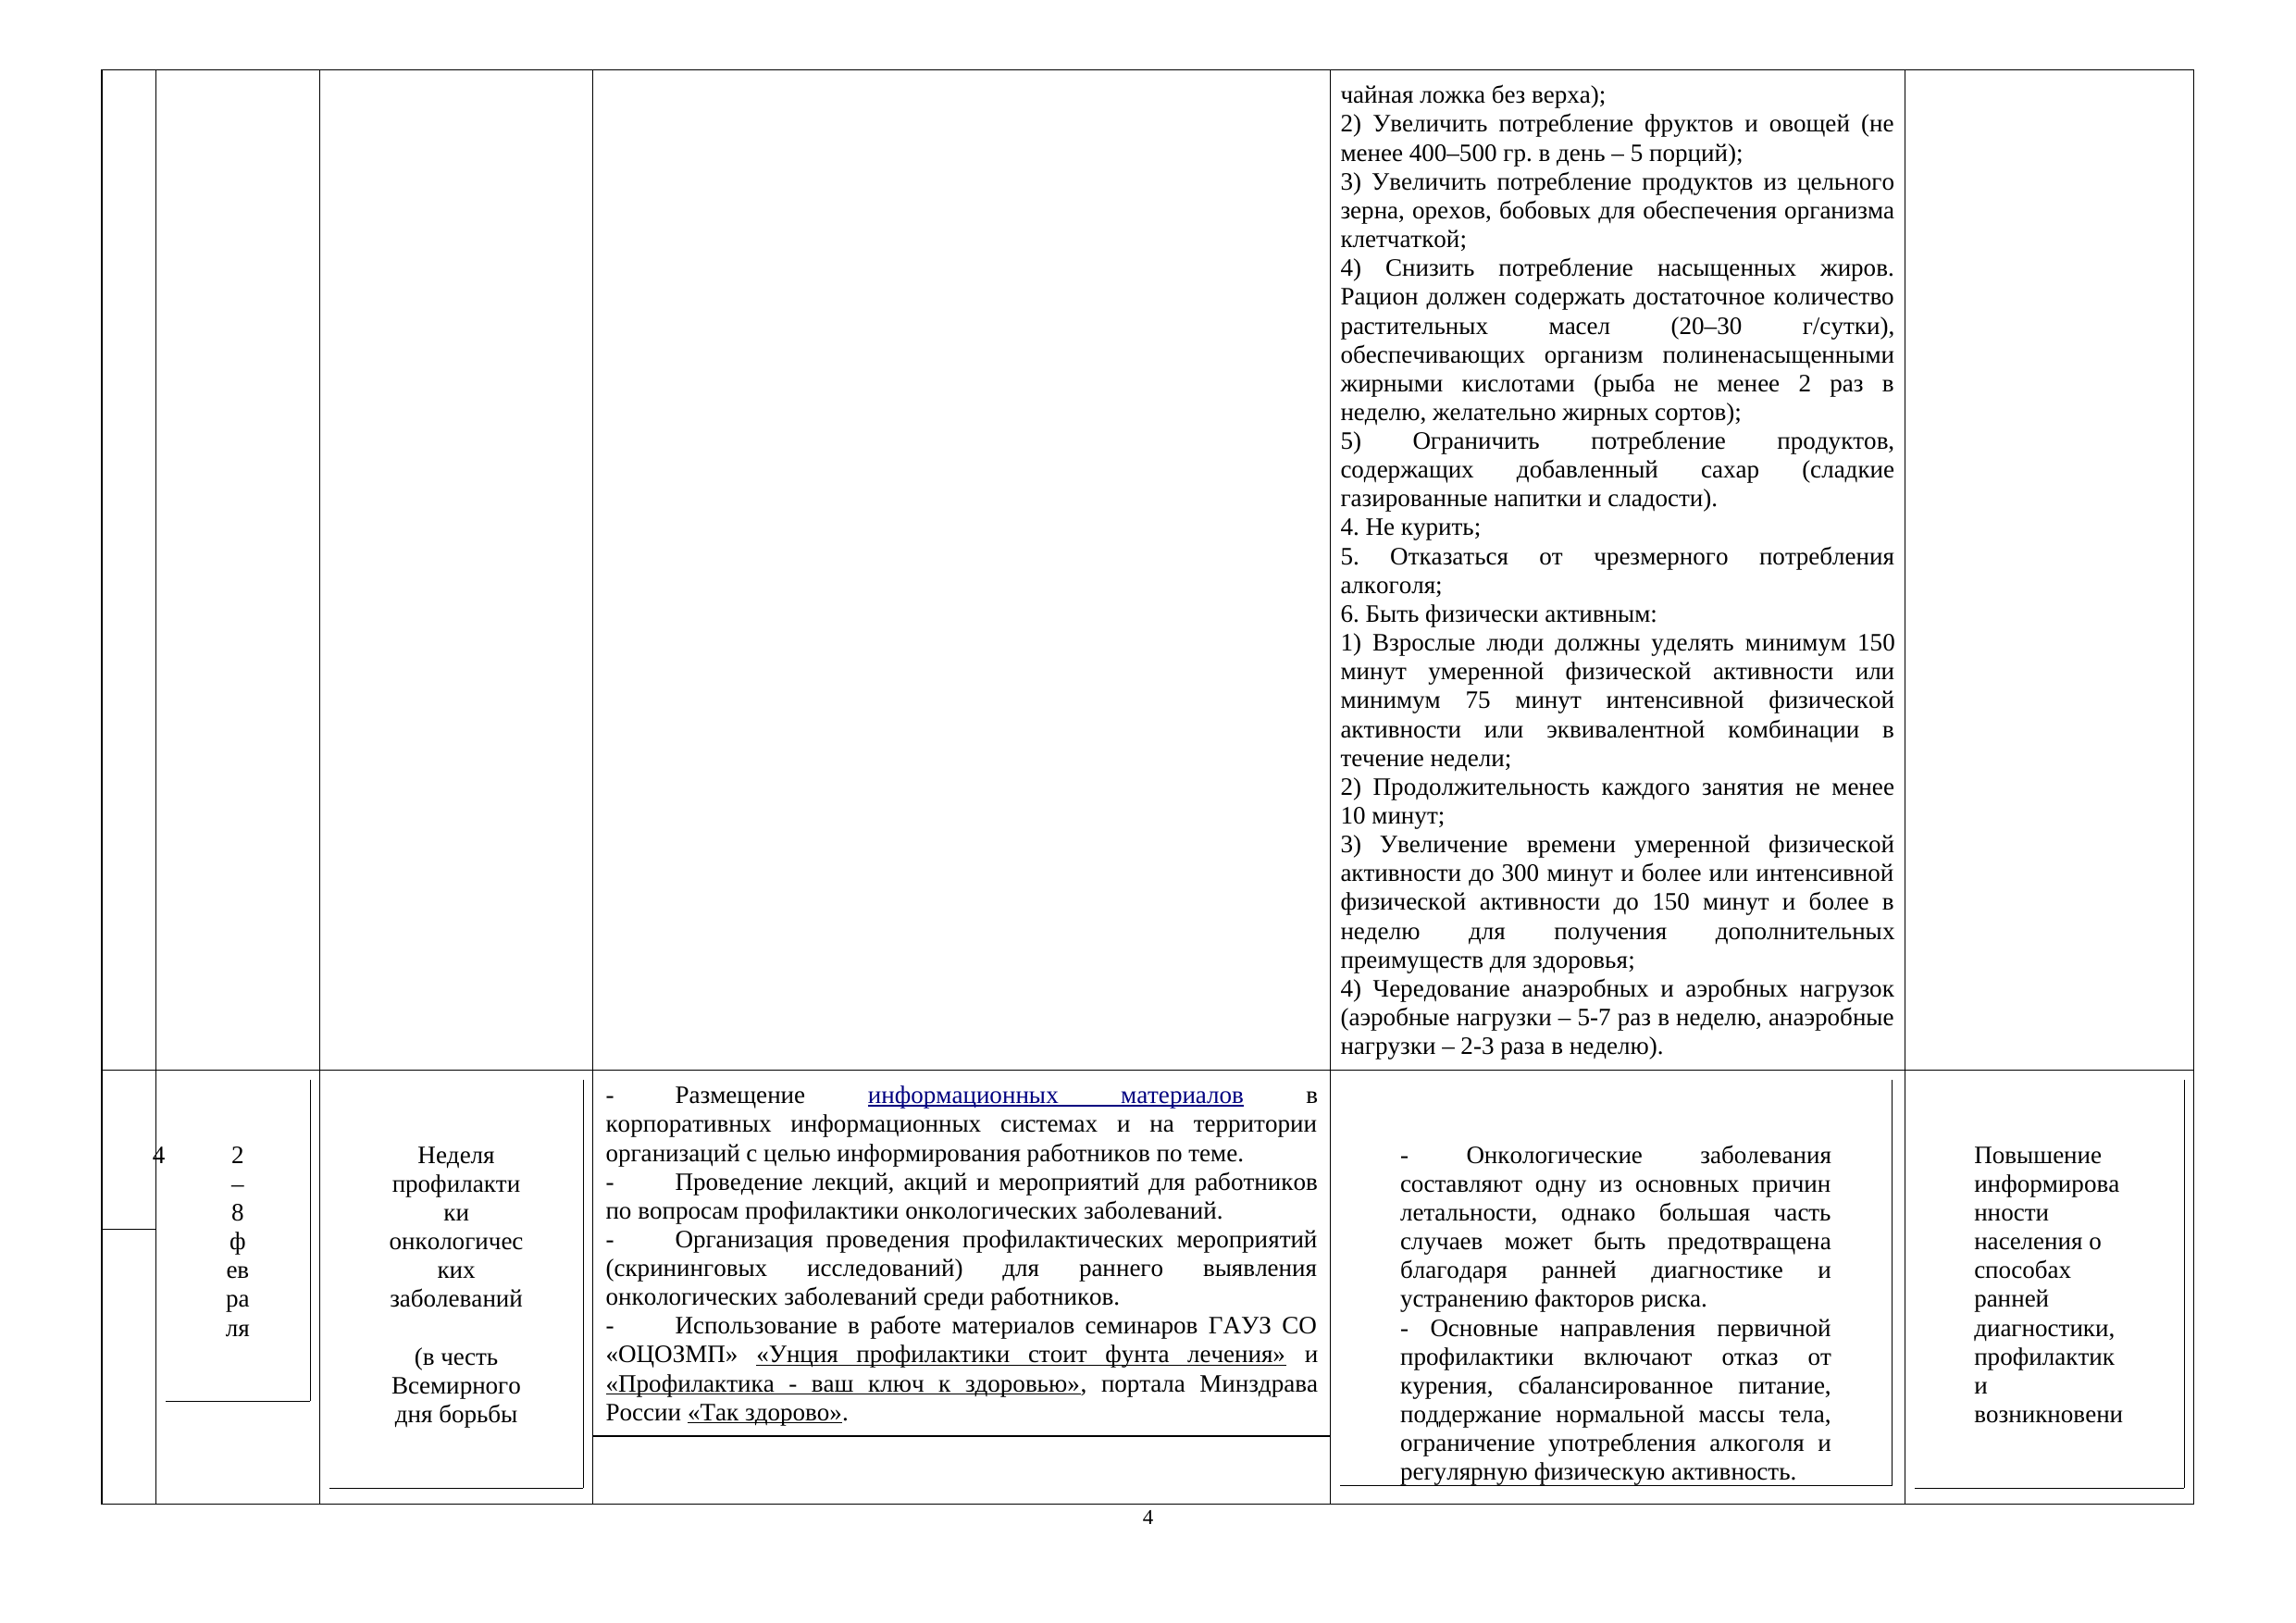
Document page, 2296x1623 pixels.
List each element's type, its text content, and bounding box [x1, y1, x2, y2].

table_cell - Размещение информационных материалов в корпоративных информационных системах и на территории организаций с целью информирования работников по теме. - Проведение лекций, акций и мероприятий для работников по вопросам профилактики онкологических заболеваний. - Организация проведения профилактических мероприятий (скрининговых исследований) для раннего выявления онкологических заболеваний среди работников. - Использование в работе материалов семинаров ГАУЗ СО «ОЦОЗМП» «Унция профилактики стоит фунта лечения» и «Профилактика - ваш ключ к здоровью», портала Минздрава России «Так здорово». [593, 1071, 1330, 1435]
table_cell 3 [103, 70, 155, 1070]
table_cell 4 [103, 1230, 155, 1504]
table_cell [593, 70, 1330, 1070]
table_cell [320, 70, 592, 1070]
table_cell 4 [103, 1071, 155, 1229]
table_cell чайная ложка без верха); 2) Увеличить потребление фруктов и овощей (не менее 400–500 гр. в день – 5 порций); 3) Увеличить потребление продуктов из цельного зерна, орехов, бобовых для обеспечения организма клетчаткой; 4) Снизить потребление насыщенных жиров. Рацион должен содержать достаточное количество растительных масел (20–30 г/сутки), обеспечивающих организм полиненасыщенными жирными кислотами (рыба не менее 2 раз в неделю, желательно жирных сортов); 5) Ограничить потребление продуктов, содержащих добавленный сахар (сладкие газированные напитки и сладости). 4. Не курить; 5. Отказаться от чрезмерного потребления алкоголя; 6. Быть физически активным: 1) Взрослые люди должны уделять минимум 150 минут умеренной физической активности или минимум 75 минут интенсивной физической активности или эквивалентной комбинации в течение недели; 2) Продолжительность каждого занятия не менее 10 минут; 3) Увеличение времени умеренной физической активности до 300 минут и более или интенсивной физической активности до 150 минут и более в неделю для получения дополнительных преимуществ для здоровья; 4) Чередование анаэробных и аэробных нагрузок (аэробные нагрузки – 5-7 раз в неделю, анаэробные нагрузки – 2-3 раза в неделю). [1331, 70, 1905, 1070]
table_cell [1905, 70, 2193, 1070]
table_cell 26 января – 1 февраля [156, 70, 319, 1070]
table_cell - Онкологические заболевания составляют одну из основных причин летальности, однако большая часть случаев может быть предотвращена благодаря ранней диагностике и устранению факторов риска. - Основные направления первичной профилактики включают отказ от курения, сбалансированное питание, поддержание нормальной массы тела, ограничение употребления алкоголя и регулярную физическую активность. [1331, 1071, 1905, 1504]
table_cell [593, 1437, 1330, 1504]
table_cell 2 – 8 февраля [156, 1071, 319, 1504]
table_cell Повышение информированности населения о способах ранней диагностики, профилактики возникновени [1905, 1071, 2193, 1504]
table_cell Неделя профилактики онкологических заболеваний (в честь Всемирного дня борьбы [320, 1071, 592, 1504]
